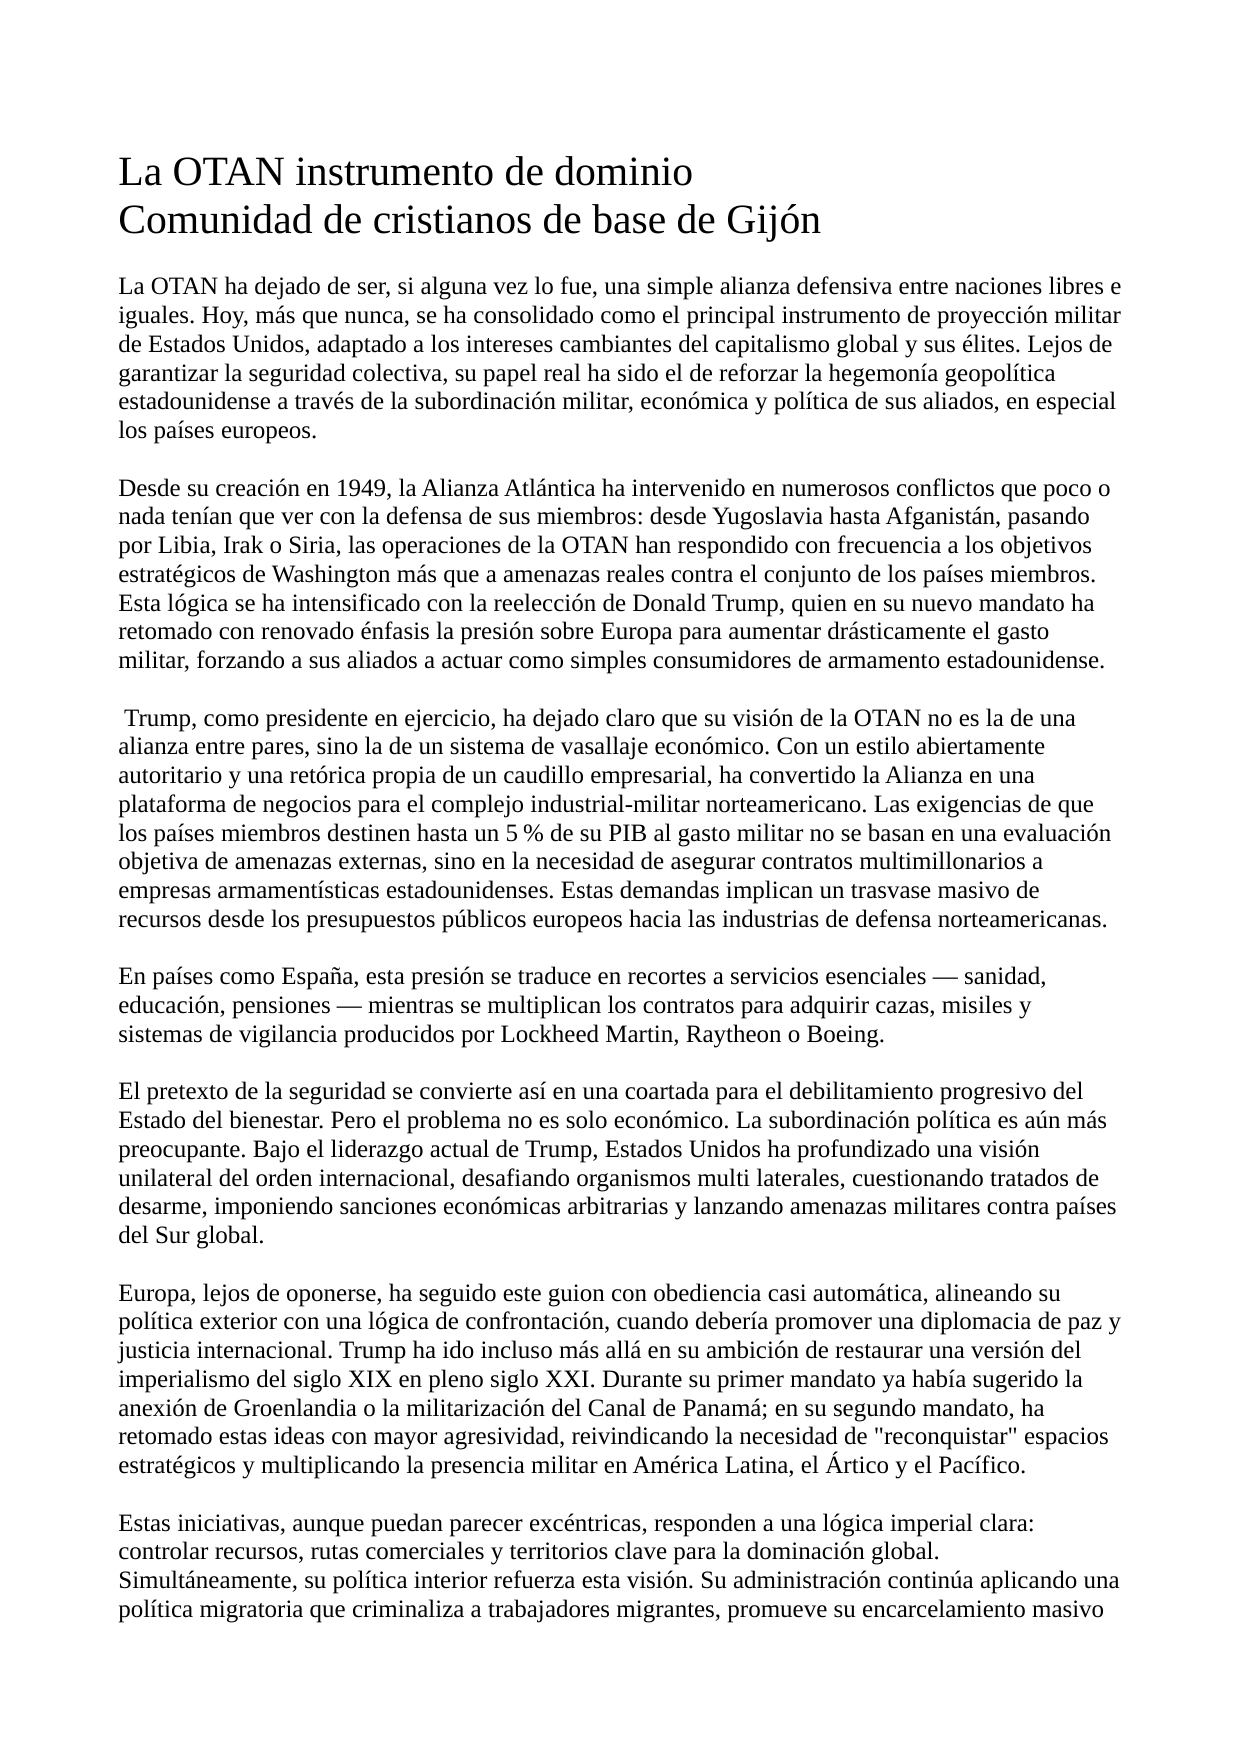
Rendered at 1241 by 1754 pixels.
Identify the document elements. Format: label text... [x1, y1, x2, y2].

text Comunidad de cristianos de base de Gijón [118, 195, 1122, 243]
text Trump, como presidente en ejercicio, ha dejado claro que su visión de la OTAN no es la de una alianza entre pares, sino la de un sistema de vasallaje económico. Con un estilo abiertamente autoritario y una retórica propia de un caudillo empresarial, ha convertido la Alianza en una plataforma de negocios para el complejo industrial-militar norteamericano. Las exigencias de que los países miembros destinen hasta un 5 % de su PIB al gasto militar no se basan en una evaluación objetiva de amenazas externas, sino en la necesidad de asegurar contratos multimillonarios a empresas armamentísticas estadounidenses. Estas demandas implican un trasvase masivo de recursos desde los presupuestos públicos europeos hacia las industrias de defensa norteamericanas. [118, 703, 1122, 933]
text El pretexto de la seguridad se convierte así en una coartada para el debilitamiento progresivo del Estado del bienestar. Pero el problema no es solo económico. La subordinación política es aún más preocupante. Bajo el liderazgo actual de Trump, Estados Unidos ha profundizado una visión unilateral del orden internacional, desafiando organismos multi laterales, cuestionando tratados de desarme, imponiendo sanciones económicas arbitrarias y lanzando amenazas militares contra países del Sur global. [118, 1076, 1122, 1249]
text La OTAN instrumento de dominio [118, 147, 1122, 195]
text Europa, lejos de oponerse, ha seguido este guion con obediencia casi automática, alineando su política exterior con una lógica de confrontación, cuando debería promover una diplomacia de paz y justicia internacional. Trump ha ido incluso más allá en su ambición de restaurar una versión del imperialismo del siglo XIX en pleno siglo XXI. Durante su primer mandato ya había sugerido la anexión de Groenlandia o la militarización del Canal de Panamá; en su segundo mandato, ha retomado estas ideas con mayor agresividad, reivindicando la necesidad de "reconquistar" espacios estratégicos y multiplicando la presencia militar en América Latina, el Ártico y el Pacífico. [118, 1278, 1122, 1479]
text La OTAN ha dejado de ser, si alguna vez lo fue, una simple alianza defensiva entre naciones libres e iguales. Hoy, más que nunca, se ha consolidado como el principal instrumento de proyección militar de Estados Unidos, adaptado a los intereses cambiantes del capitalismo global y sus élites. Lejos de garantizar la seguridad colectiva, su papel real ha sido el de reforzar la hegemonía geopolítica estadounidense a través de la subordinación militar, económica y política de sus aliados, en especial los países europeos. [118, 271, 1122, 444]
text En países como España, esta presión se traduce en recortes a servicios esenciales — sanidad, educación, pensiones — mientras se multiplican los contratos para adquirir cazas, misiles y sistemas de vigilancia producidos por Lockheed Martin, Raytheon o Boeing. [118, 961, 1122, 1048]
text Desde su creación en 1949, la Alianza Atlántica ha intervenido en numerosos conflictos que poco o nada tenían que ver con la defensa de sus miembros: desde Yugoslavia hasta Afganistán, pasando por Libia, Irak o Siria, las operaciones de la OTAN han respondido con frecuencia a los objetivos estratégicos de Washington más que a amenazas reales contra el conjunto de los países miembros. Esta lógica se ha intensificado con la reelección de Donald Trump, quien en su nuevo mandato ha retomado con renovado énfasis la presión sobre Europa para aumentar drásticamente el gasto militar, forzando a sus aliados a actuar como simples consumidores de armamento estadounidense. [118, 473, 1122, 674]
text Estas iniciativas, aunque puedan parecer excéntricas, responden a una lógica imperial clara: controlar recursos, rutas comerciales y territorios clave para la dominación global. Simultáneamente, su política interior refuerza esta visión. Su administración continúa aplicando una política migratoria que criminaliza a trabajadores migrantes, promueve su encarcelamiento masivo [118, 1508, 1122, 1623]
